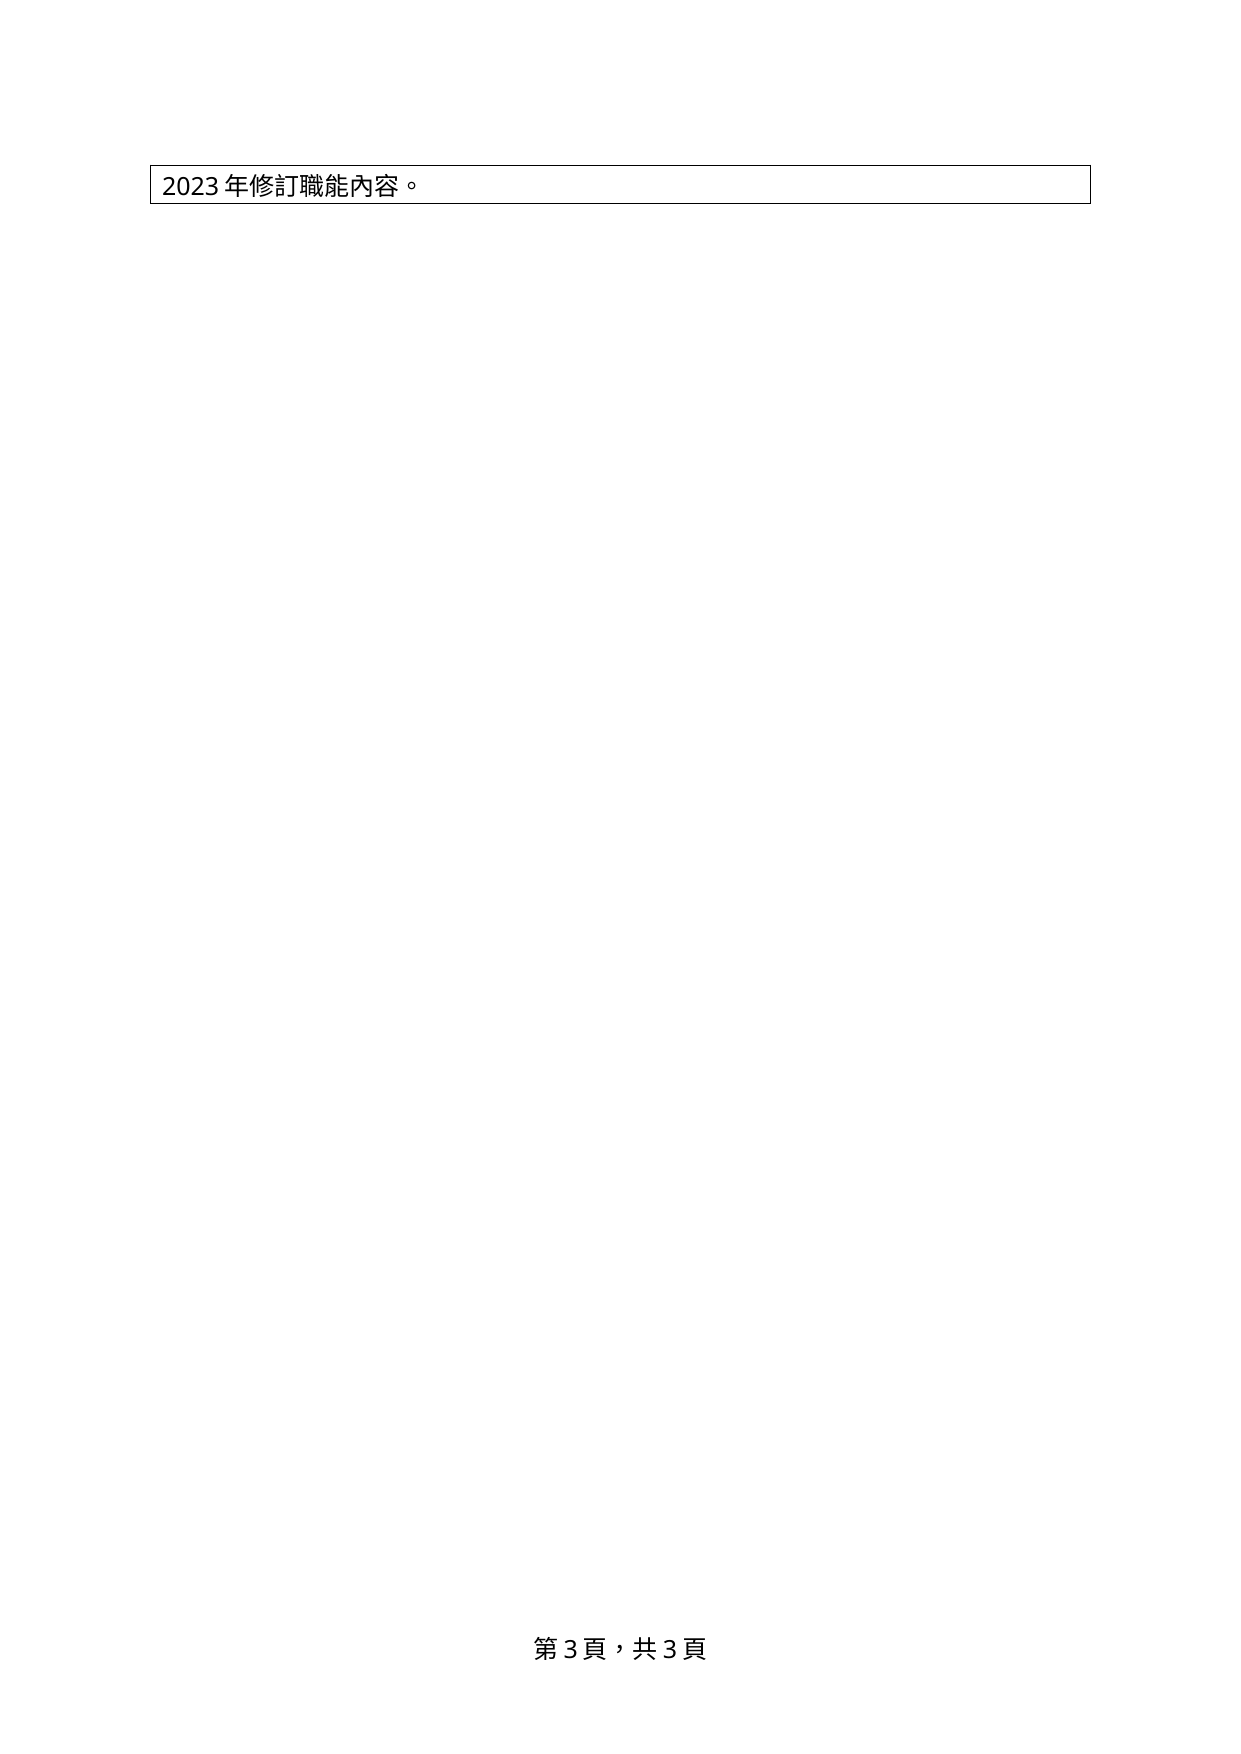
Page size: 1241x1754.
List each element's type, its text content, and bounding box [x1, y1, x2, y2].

table_cell 2023年修訂職能內容。 [151, 166, 1090, 203]
